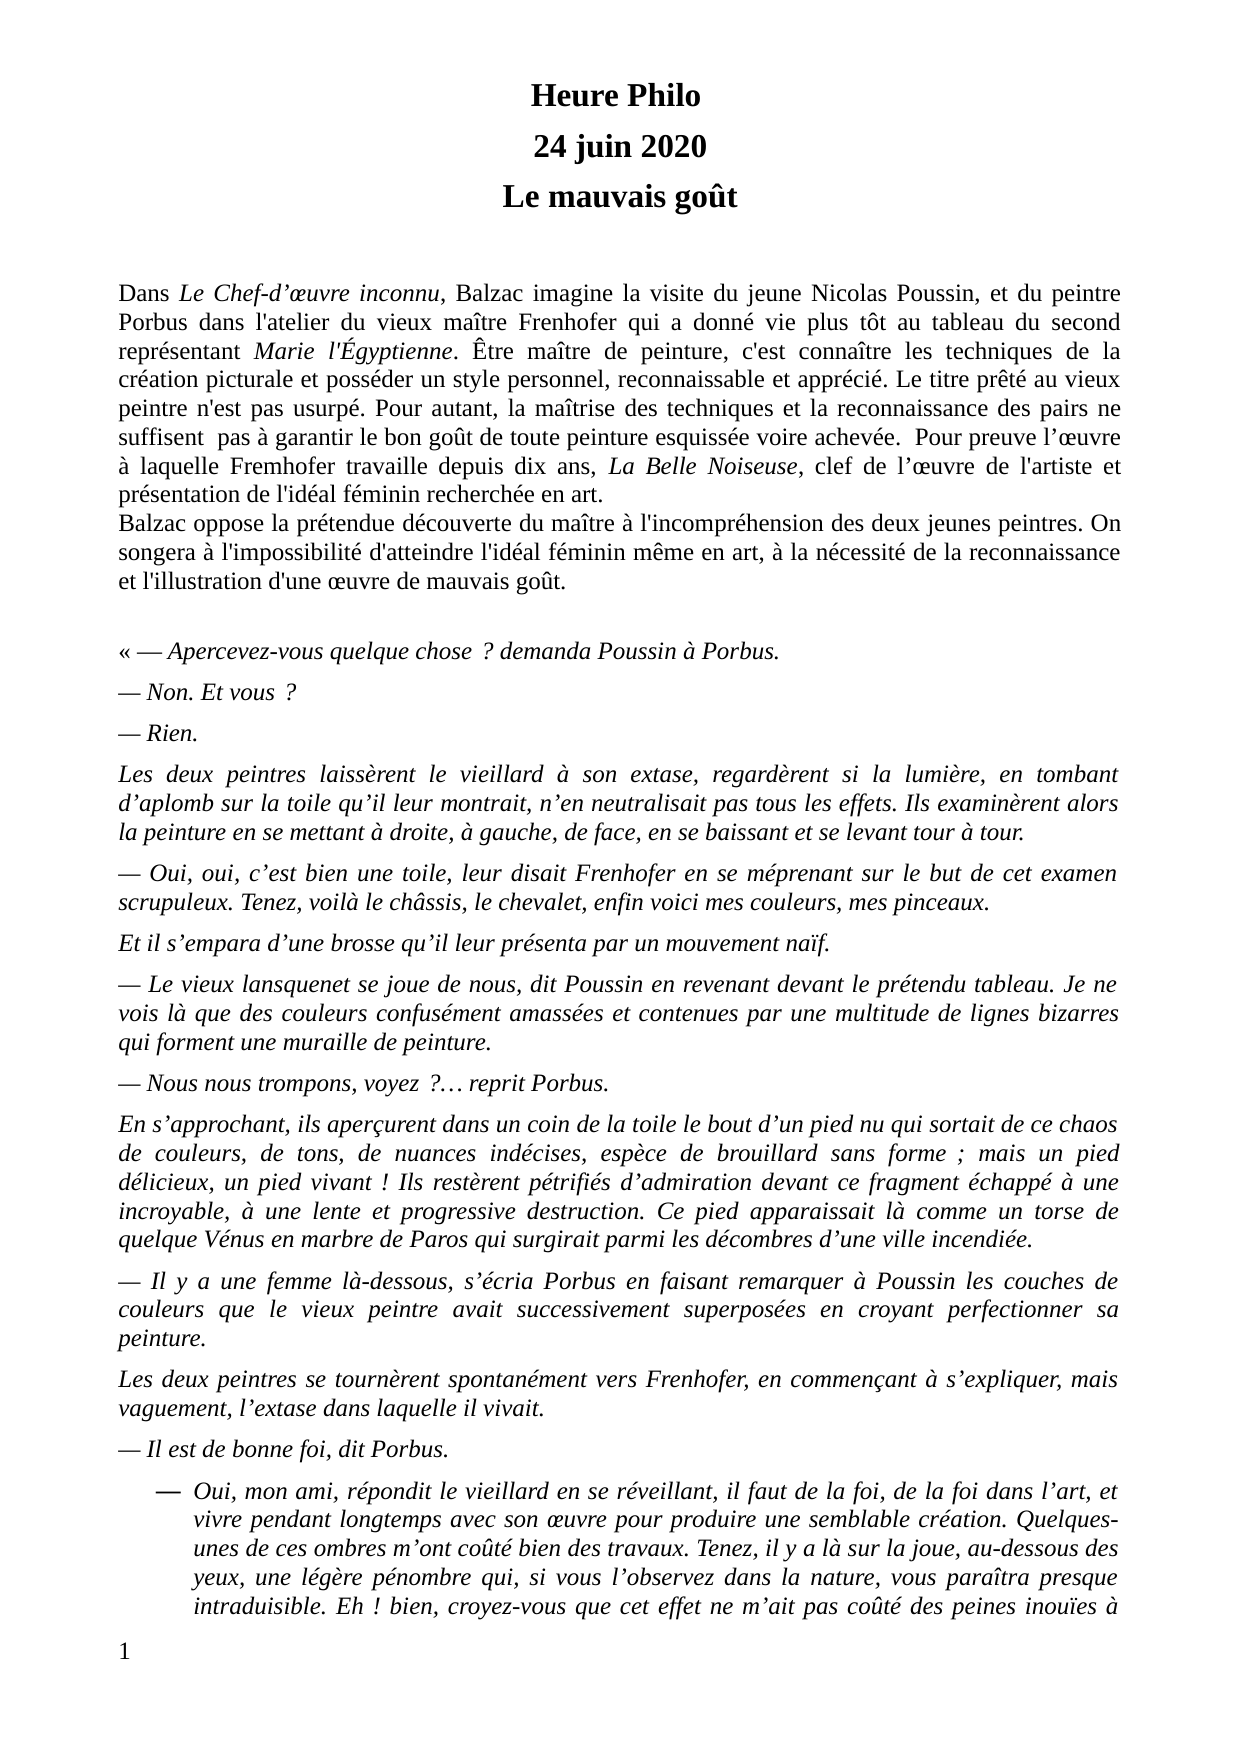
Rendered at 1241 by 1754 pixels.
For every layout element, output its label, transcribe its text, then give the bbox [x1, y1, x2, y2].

text Balzac oppose la prétendue découverte du maître à l'incompréhension des deux jeunes peintres. On songera à l'impossibilité d'atteindre l'idéal féminin même en art, à la nécessité de la reconnaissance et l'illustration d'une œuvre de mauvais goût. [118, 508, 1122, 594]
text « — Apercevez-vous quelque chose ? demanda Poussin à Porbus. [118, 636, 1122, 664]
list Oui, mon ami, répondit le vieillard en se réveillant, il faut de la foi, de la foi dans l’art, et vivre pendant longtemps avec son œuvre pour produire une semblable création. Quelques-unes de ces ombres m’ont coûté bien des travaux. Tenez, il y a là sur la joue, au-dessous des yeux, une légère pénombre qui, si vous l’observez dans la nature, vous paraîtra presque intraduisible. Eh ! bien, croyez-vous que cet effet ne m’ait pas coûté des peines inouïes à [156, 1476, 1122, 1619]
text — Il est de bonne foi, dit Porbus. [118, 1434, 1122, 1463]
text Le mauvais goût [118, 177, 1122, 215]
text Et il s’empara d’une brosse qu’il leur présenta par un mouvement naïf. [118, 928, 1122, 957]
text Dans Le Chef-d’œuvre inconnu, Balzac imagine la visite du jeune Nicolas Poussin, et du peintre Porbus dans l'atelier du vieux maître Frenhofer qui a donné vie plus tôt au tableau du second représentant Marie l'Égyptienne. Être maître de peinture, c'est connaître les techniques de la création picturale et posséder un style personnel, reconnaissable et apprécié. Le titre prêté au vieux peintre n'est pas usurpé. Pour autant, la maîtrise des techniques et la reconnaissance des pairs ne suffisent pas à garantir le bon goût de toute peinture esquissée voire achevée. Pour preuve l’œuvre à laquelle Fremhofer travaille depuis dix ans, La Belle Noiseuse, clef de l’œuvre de l'artiste et présentation de l'idéal féminin recherchée en art. [118, 278, 1122, 508]
text 24 juin 2020 [118, 126, 1122, 164]
text — Il y a une femme là-dessous, s’écria Porbus en faisant remarquer à Poussin les couches de couleurs que le vieux peintre avait successivement superposées en croyant perfectionner sa peinture. [118, 1266, 1122, 1352]
text Les deux peintres se tournèrent spontanément vers Frenhofer, en commençant à s’expliquer, mais vaguement, l’extase dans laquelle il vivait. [118, 1364, 1122, 1422]
text En s’approchant, ils aperçurent dans un coin de la toile le bout d’un pied nu qui sortait de ce chaos de couleurs, de tons, de nuances indécises, espèce de brouillard sans forme ; mais un pied délicieux, un pied vivant ! Ils restèrent pétrifiés d’admiration devant ce fragment échappé à une incroyable, à une lente et progressive destruction. Ce pied apparaissait là comme un torse de quelque Vénus en marbre de Paros qui surgirait parmi les décombres d’une ville incendiée. [118, 1109, 1122, 1253]
text — Le vieux lansquenet se joue de nous, dit Poussin en revenant devant le prétendu tableau. Je ne vois là que des couleurs confusément amassées et contenues par une multitude de lignes bizarres qui forment une muraille de peinture. [118, 969, 1122, 1056]
text — Non. Et vous ? [118, 677, 1122, 706]
text Les deux peintres laissèrent le vieillard à son extase, regardèrent si la lumière, en tombant d’aplomb sur la toile qu’il leur montrait, n’en neutralisait pas tous les effets. Ils examinèrent alors la peinture en se mettant à droite, à gauche, de face, en se baissant et se levant tour à tour. [118, 759, 1122, 846]
text — Rien. [118, 718, 1122, 747]
text — Oui, oui, c’est bien une toile, leur disait Frenhofer en se méprenant sur le but de cet examen scrupuleux. Tenez, voilà le châssis, le chevalet, enfin voici mes couleurs, mes pinceaux. [118, 858, 1122, 916]
text — Nous nous trompons, voyez ?… reprit Porbus. [118, 1068, 1122, 1097]
text Heure Philo [118, 75, 1122, 113]
